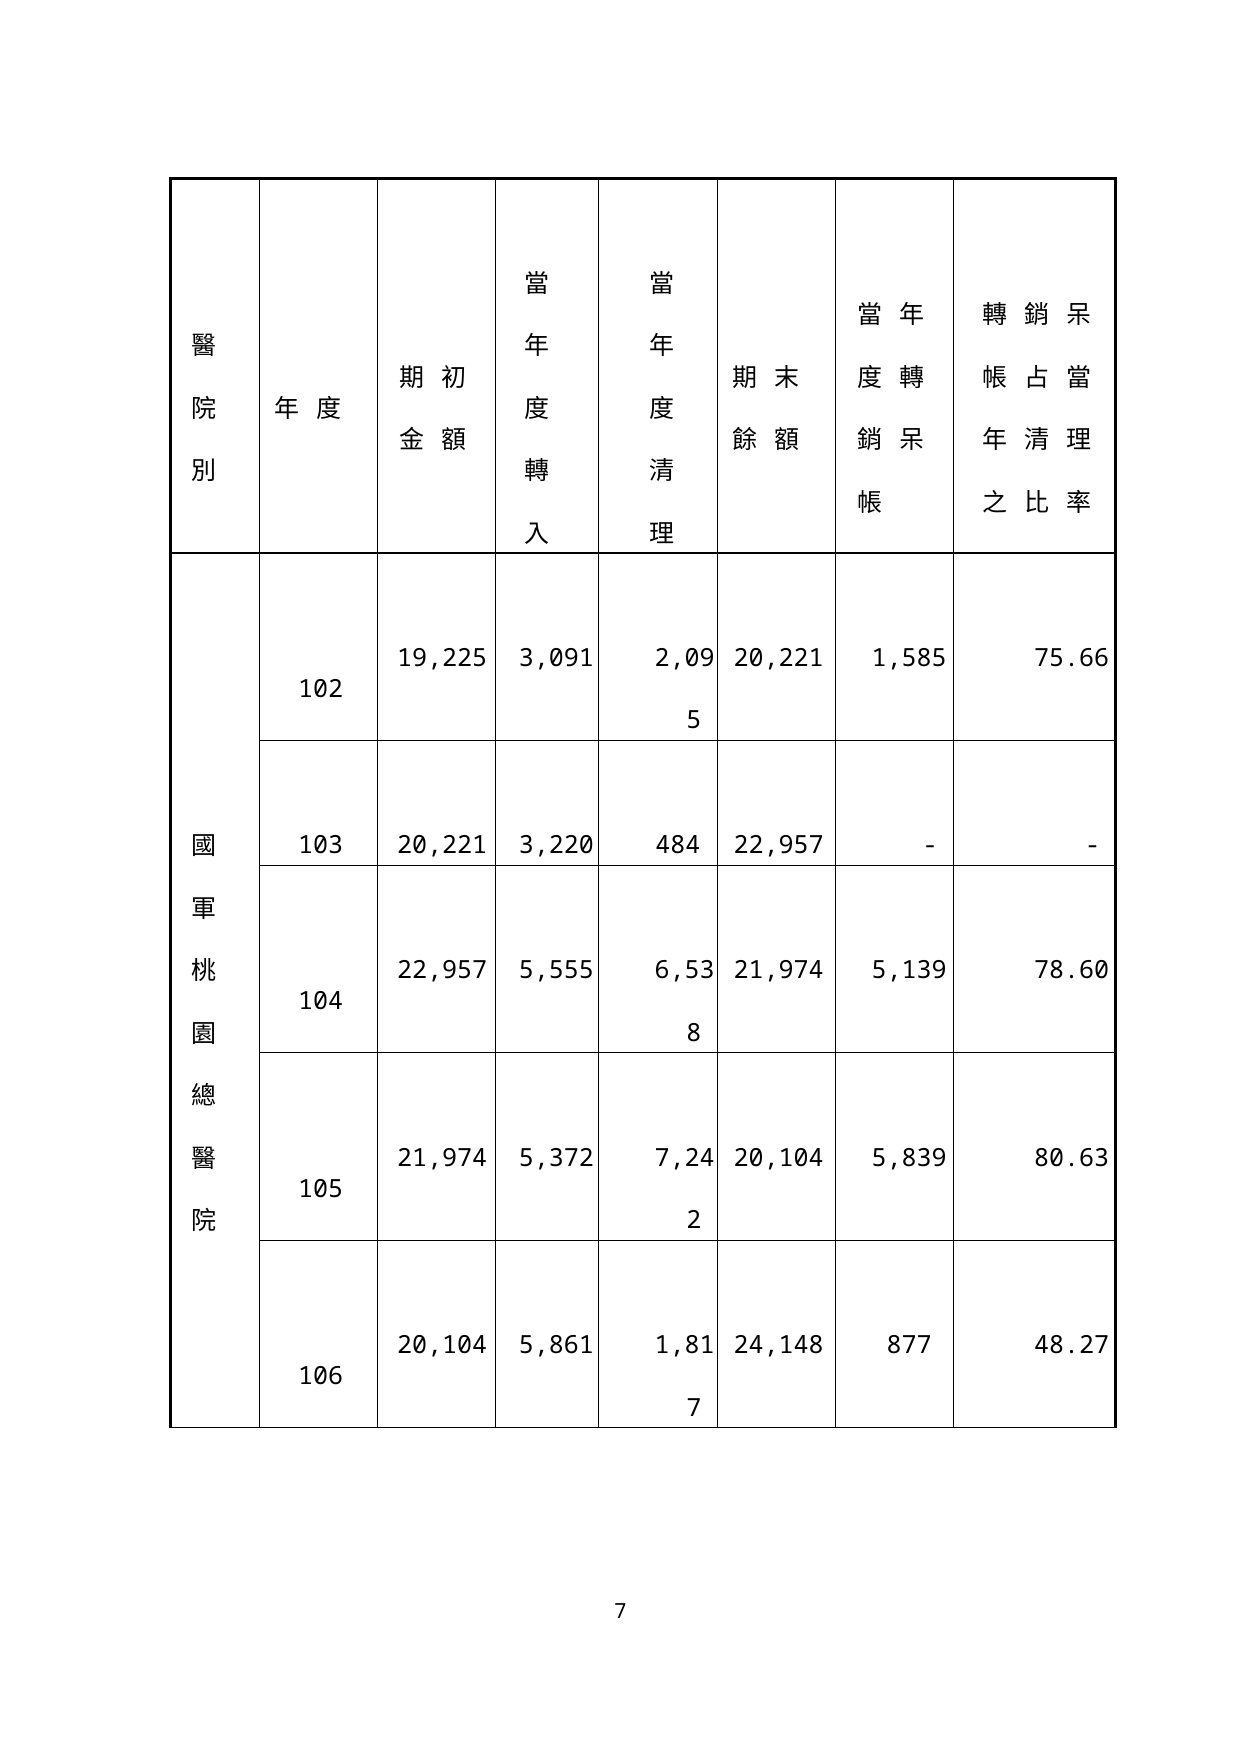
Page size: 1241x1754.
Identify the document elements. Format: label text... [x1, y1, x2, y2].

table_cell 105 [260, 1053, 377, 1240]
table_cell 80.63 [954, 1053, 1114, 1240]
table_cell 20,221 [718, 554, 835, 740]
table_cell 5,139 [836, 866, 953, 1052]
table_cell 20,221 [378, 741, 495, 865]
table_cell 1,585 [836, 554, 953, 740]
table_cell 3,091 [496, 554, 598, 740]
table_cell 2,095 [599, 554, 717, 740]
table_header 期初金額 [378, 180, 495, 552]
table_cell 20,104 [378, 1241, 495, 1427]
table_header 當年度轉入 [496, 180, 598, 552]
table_cell 19,225 [378, 554, 495, 740]
table_cell 3,220 [496, 741, 598, 865]
table_cell 5,372 [496, 1053, 598, 1240]
table_cell 877 [836, 1241, 953, 1427]
table_cell 103 [260, 741, 377, 865]
table_header 轉銷呆帳占當年清理之比率 [954, 180, 1114, 552]
table_cell 22,957 [718, 741, 835, 865]
table_header 期末餘額 [718, 180, 835, 552]
table_cell - [954, 741, 1114, 865]
table_cell 102 [260, 554, 377, 740]
table_cell 484 [599, 741, 717, 865]
table_cell 21,974 [718, 866, 835, 1052]
table_cell 5,861 [496, 1241, 598, 1427]
table_cell 20,104 [718, 1053, 835, 1240]
table_cell 5,839 [836, 1053, 953, 1240]
table_header 年度 [260, 180, 377, 552]
table_cell 22,957 [378, 866, 495, 1052]
table_cell 5,555 [496, 866, 598, 1052]
table_cell 7,242 [599, 1053, 717, 1240]
table_cell 24,148 [718, 1241, 835, 1427]
table_header 醫院別 [172, 180, 259, 552]
table_cell 75.66 [954, 554, 1114, 740]
table_cell 6,538 [599, 866, 717, 1052]
table_cell 78.60 [954, 866, 1114, 1052]
table_cell 104 [260, 866, 377, 1052]
table_header 當年度轉銷呆帳 [836, 180, 953, 552]
table_cell 48.27 [954, 1241, 1114, 1427]
table_header 當年度清理 [599, 180, 717, 552]
table_cell 國軍桃園總醫院 [172, 554, 259, 1427]
table_cell 1,817 [599, 1241, 717, 1427]
table_cell 106 [260, 1241, 377, 1427]
table_cell - [836, 741, 953, 865]
table_cell 21,974 [378, 1053, 495, 1240]
